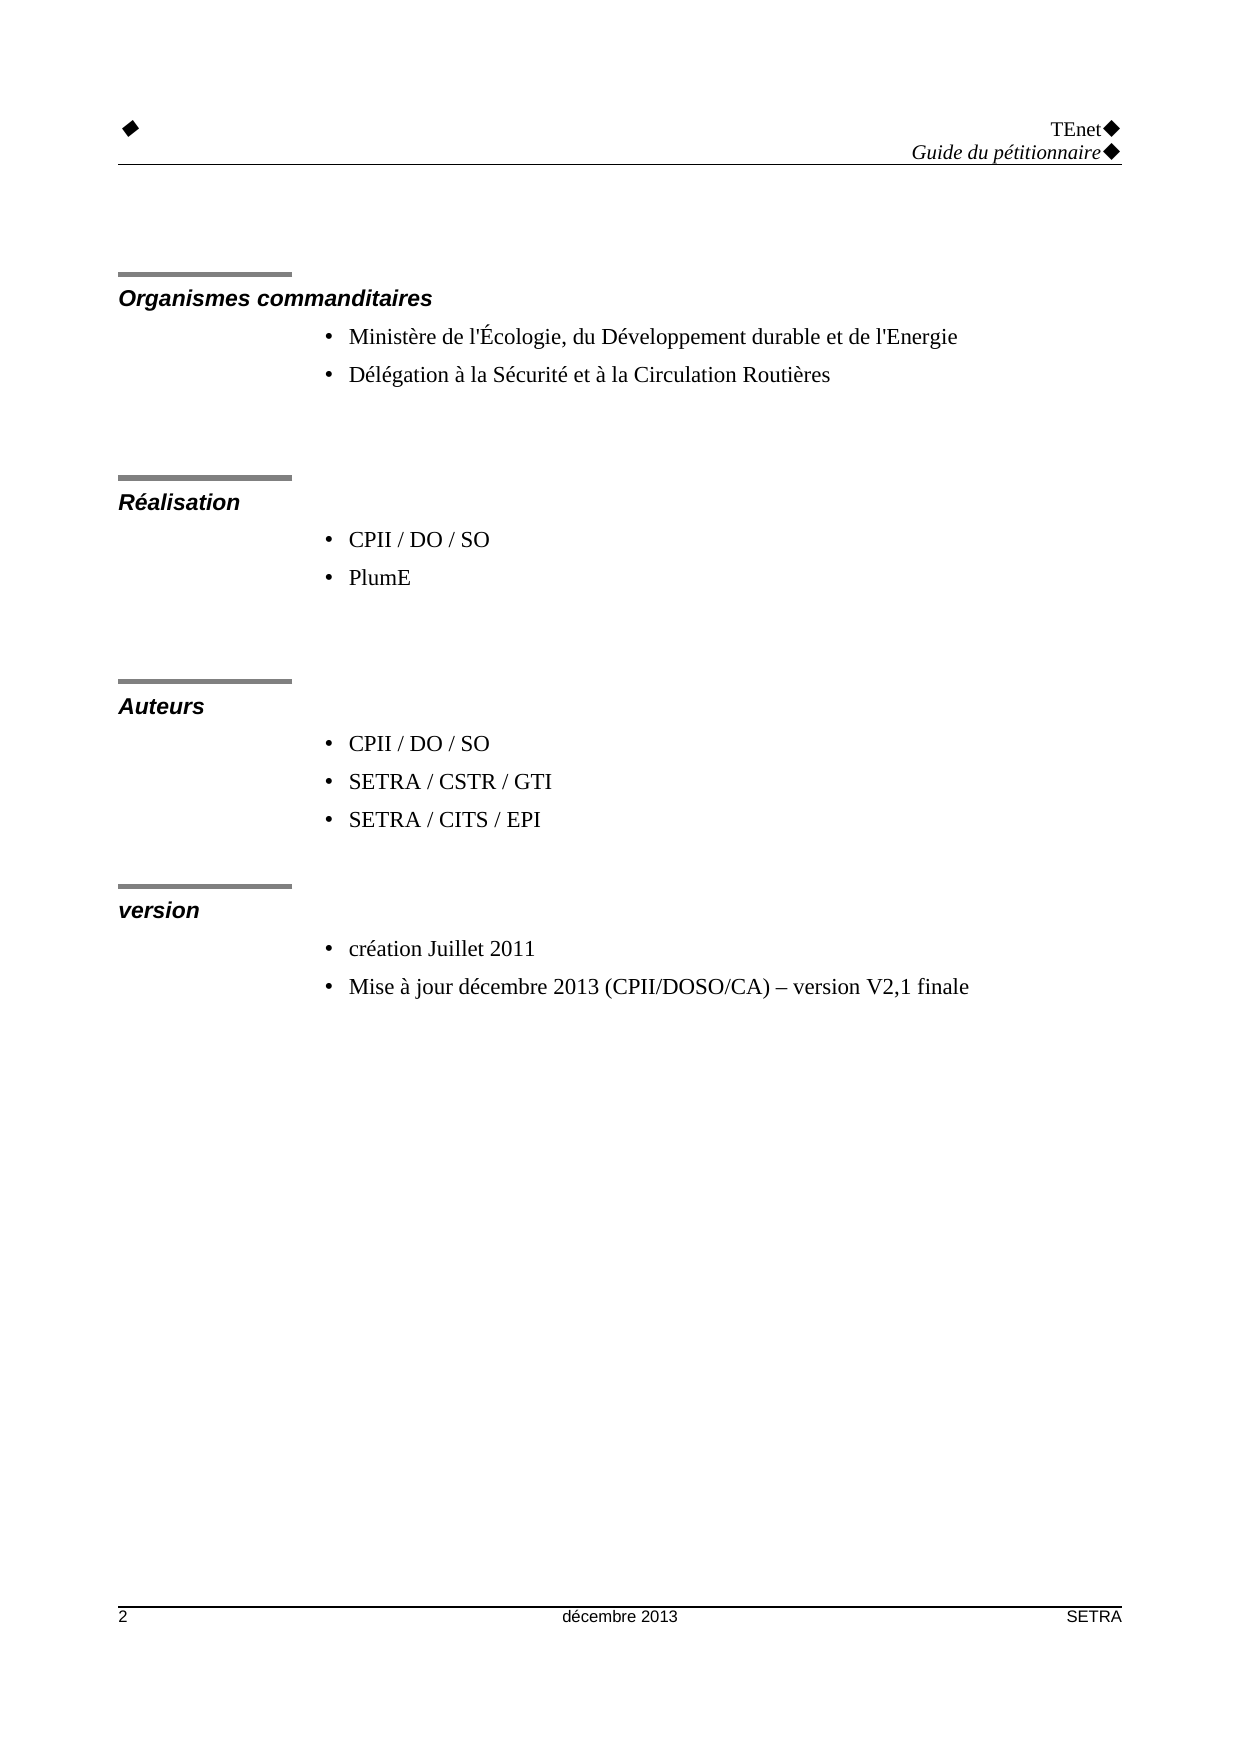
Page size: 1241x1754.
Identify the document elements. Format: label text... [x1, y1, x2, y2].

text Réalisation [118, 489, 1122, 515]
list Délégation à la Sécurité et à la Circulation Routières [325, 362, 1122, 387]
text Auteurs [118, 693, 1122, 719]
list CPII / DO / SO [325, 527, 1122, 553]
list Ministère de l'Écologie, du Développement durable et de l'Energie [325, 324, 1122, 349]
list SETRA / CITS / EPI [325, 807, 1122, 833]
list PlumE [325, 565, 1122, 591]
text Organismes commanditaires [118, 286, 1122, 311]
text version [118, 898, 1122, 923]
list CPII / DO / SO [325, 731, 1122, 757]
list Mise à jour décembre 2013 (CPII/DOSO/CA) – version V2,1 finale [325, 974, 1122, 999]
list création Juillet 2011 [325, 936, 1122, 961]
list SETRA / CSTR / GTI [325, 769, 1122, 795]
